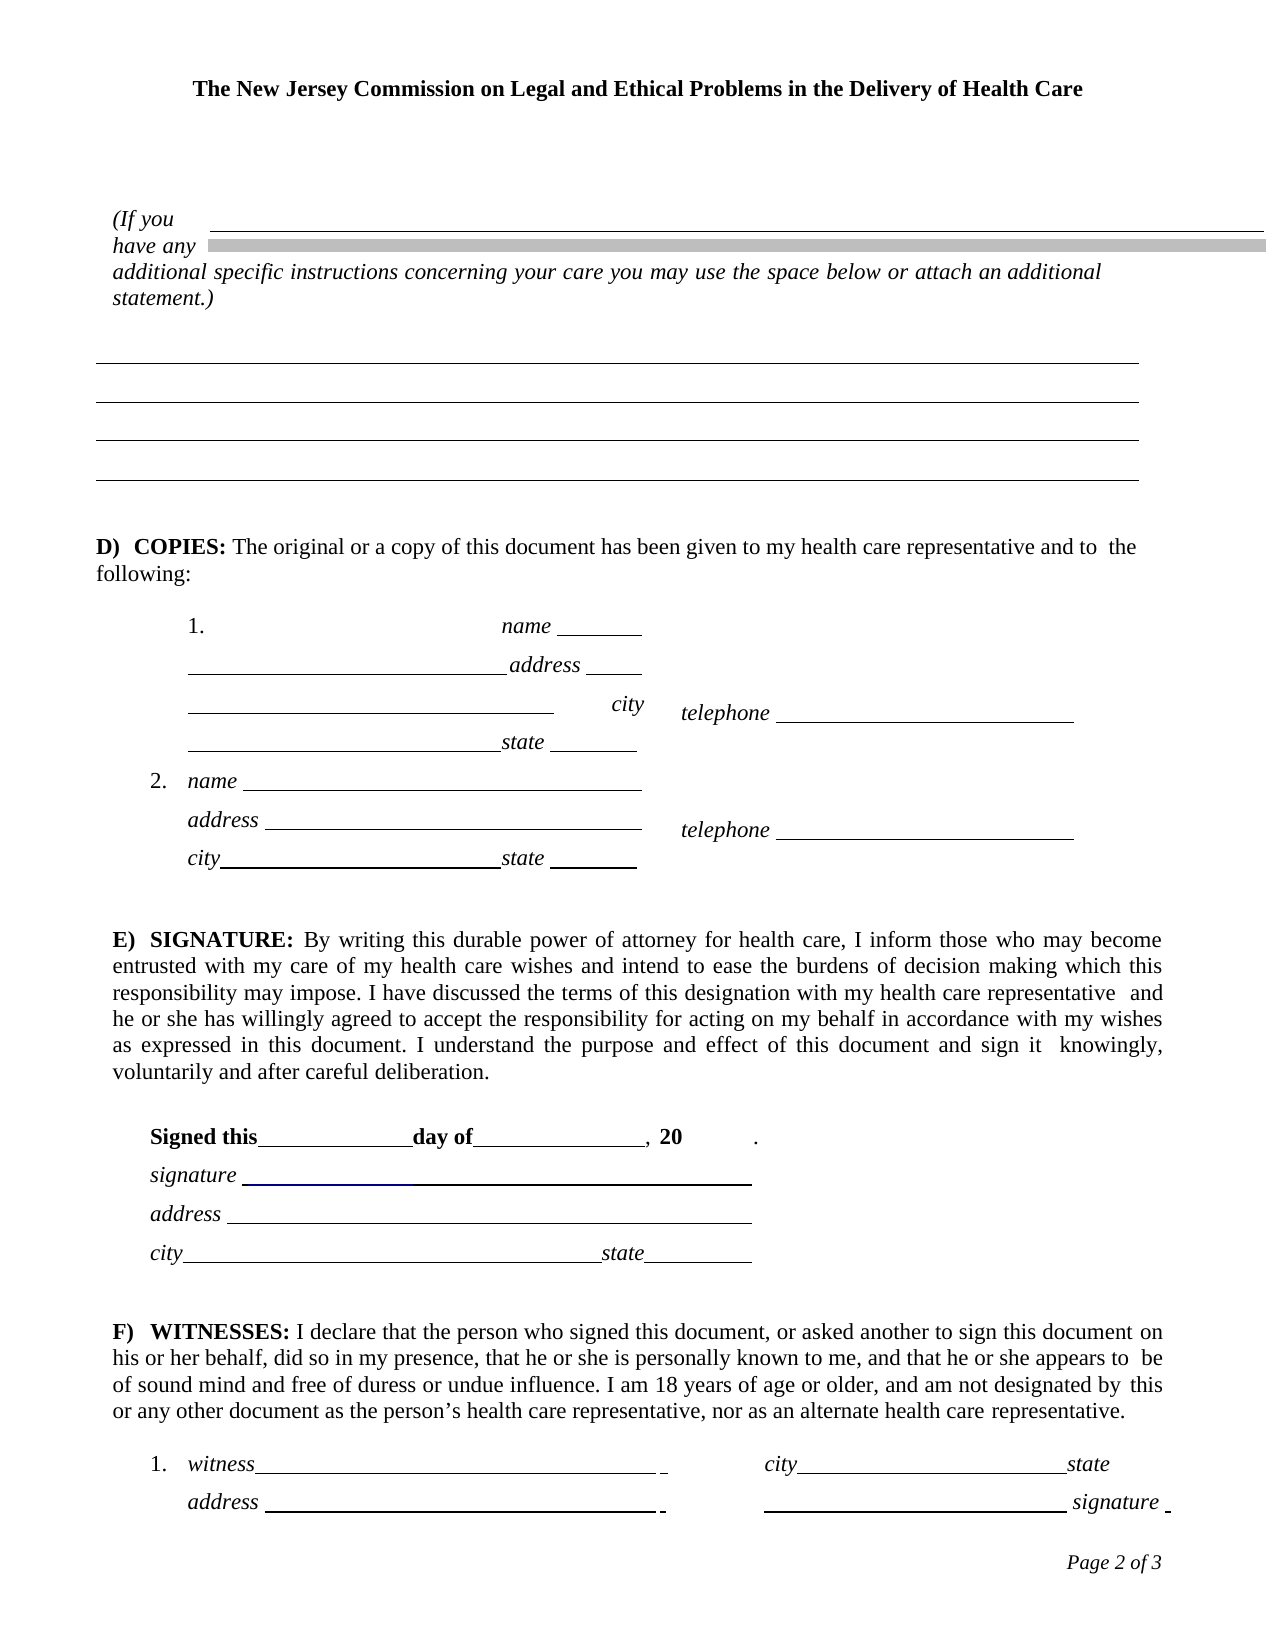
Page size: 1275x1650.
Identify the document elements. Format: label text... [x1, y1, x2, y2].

list name address city state [187, 612, 644, 754]
list COPIES: The original or a copy of this document has been given to my health care representative and to the following: [96, 533, 1163, 586]
list WITNESSES: I declare that the person who signed this document, or asked another to sign this document on his or her behalf, did so in my presence, that he or she is personally known to me, and that he or she appears to be of sound mind and free of duress or undue influence. I am 18 years of age or older, and am not designated by this or any other document as the person’s health care representative, nor as an alternate health care representative. [112, 1318, 1163, 1423]
text (If you have any additional specific instructions concerning your care you may use the space below or attach an additional statement.) [112, 205, 1163, 311]
list city state signature [727, 1450, 1187, 1515]
list SIGNATURE: By writing this durable power of attorney for health care, I inform those who may become entrusted with my care of my health care wishes and intend to ease the burdens of decision making which this responsibility may impose. I have discussed the terms of this designation with my health care representative and he or she has willingly agreed to accept the responsibility for acting on my behalf in accordance with my wishes as expressed in this document. I understand the purpose and effect of this document and sign it knowingly, voluntarily and after careful deliberation. [112, 926, 1163, 1084]
list witness address [150, 1450, 668, 1515]
text telephone [681, 699, 1187, 726]
text telephone [681, 816, 1187, 842]
text Signed this day of , 20 . signature address city state [150, 1123, 758, 1265]
list name address city state [150, 767, 644, 871]
